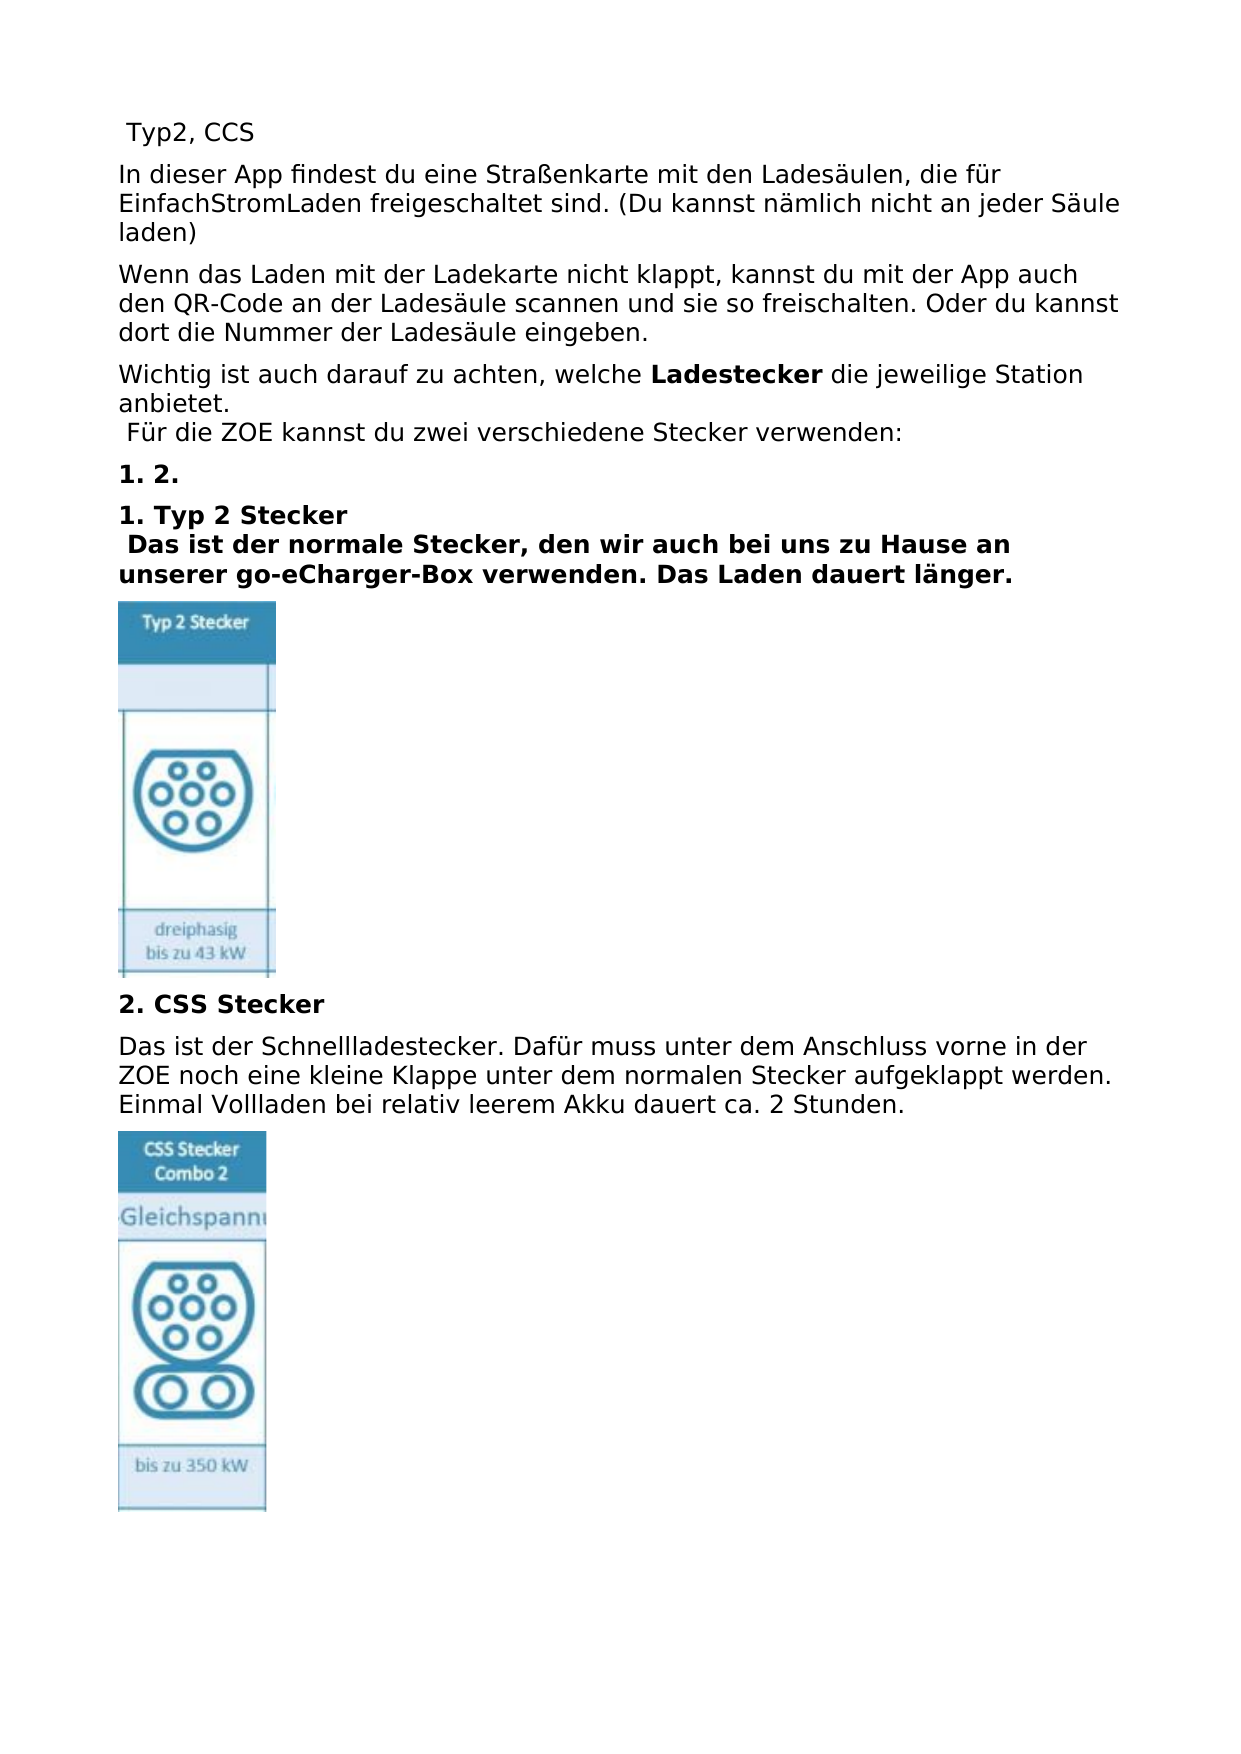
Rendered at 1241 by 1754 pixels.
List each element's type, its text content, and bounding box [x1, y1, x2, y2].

text Wichtig ist auch darauf zu achten, welche Ladestecker die jeweilige Station anbietet. Für die ZOE kannst du zwei verschiedene Stecker verwenden: [118, 360, 1122, 447]
picture [118, 601, 276, 978]
text Wenn das Laden mit der Ladekarte nicht klappt, kannst du mit der App auch den QR-Code an der Ladesäule scannen und sie so freischalten. Oder du kannst dort die Nummer der Ladesäule eingeben. [118, 260, 1122, 347]
text 1. Typ 2 Stecker Das ist der normale Stecker, den wir auch bei uns zu Hause an unserer go-eCharger-Box verwenden. Das Laden dauert länger. [118, 501, 1122, 589]
text 2. CSS Stecker [118, 990, 1122, 1019]
picture [118, 1131, 267, 1512]
text Typ2, CCS [118, 118, 1122, 147]
text 1. 2. [118, 460, 1122, 489]
text Das ist der Schnellladestecker. Dafür muss unter dem Anschluss vorne in der ZOE noch eine kleine Klappe unter dem normalen Stecker aufgeklappt werden. Einmal Vollladen bei relativ leerem Akku dauert ca. 2 Stunden. [118, 1032, 1122, 1119]
text In dieser App findest du eine Straßenkarte mit den Ladesäulen, die für EinfachStromLaden freigeschaltet sind. (Du kannst nämlich nicht an jeder Säule laden) [118, 160, 1122, 247]
